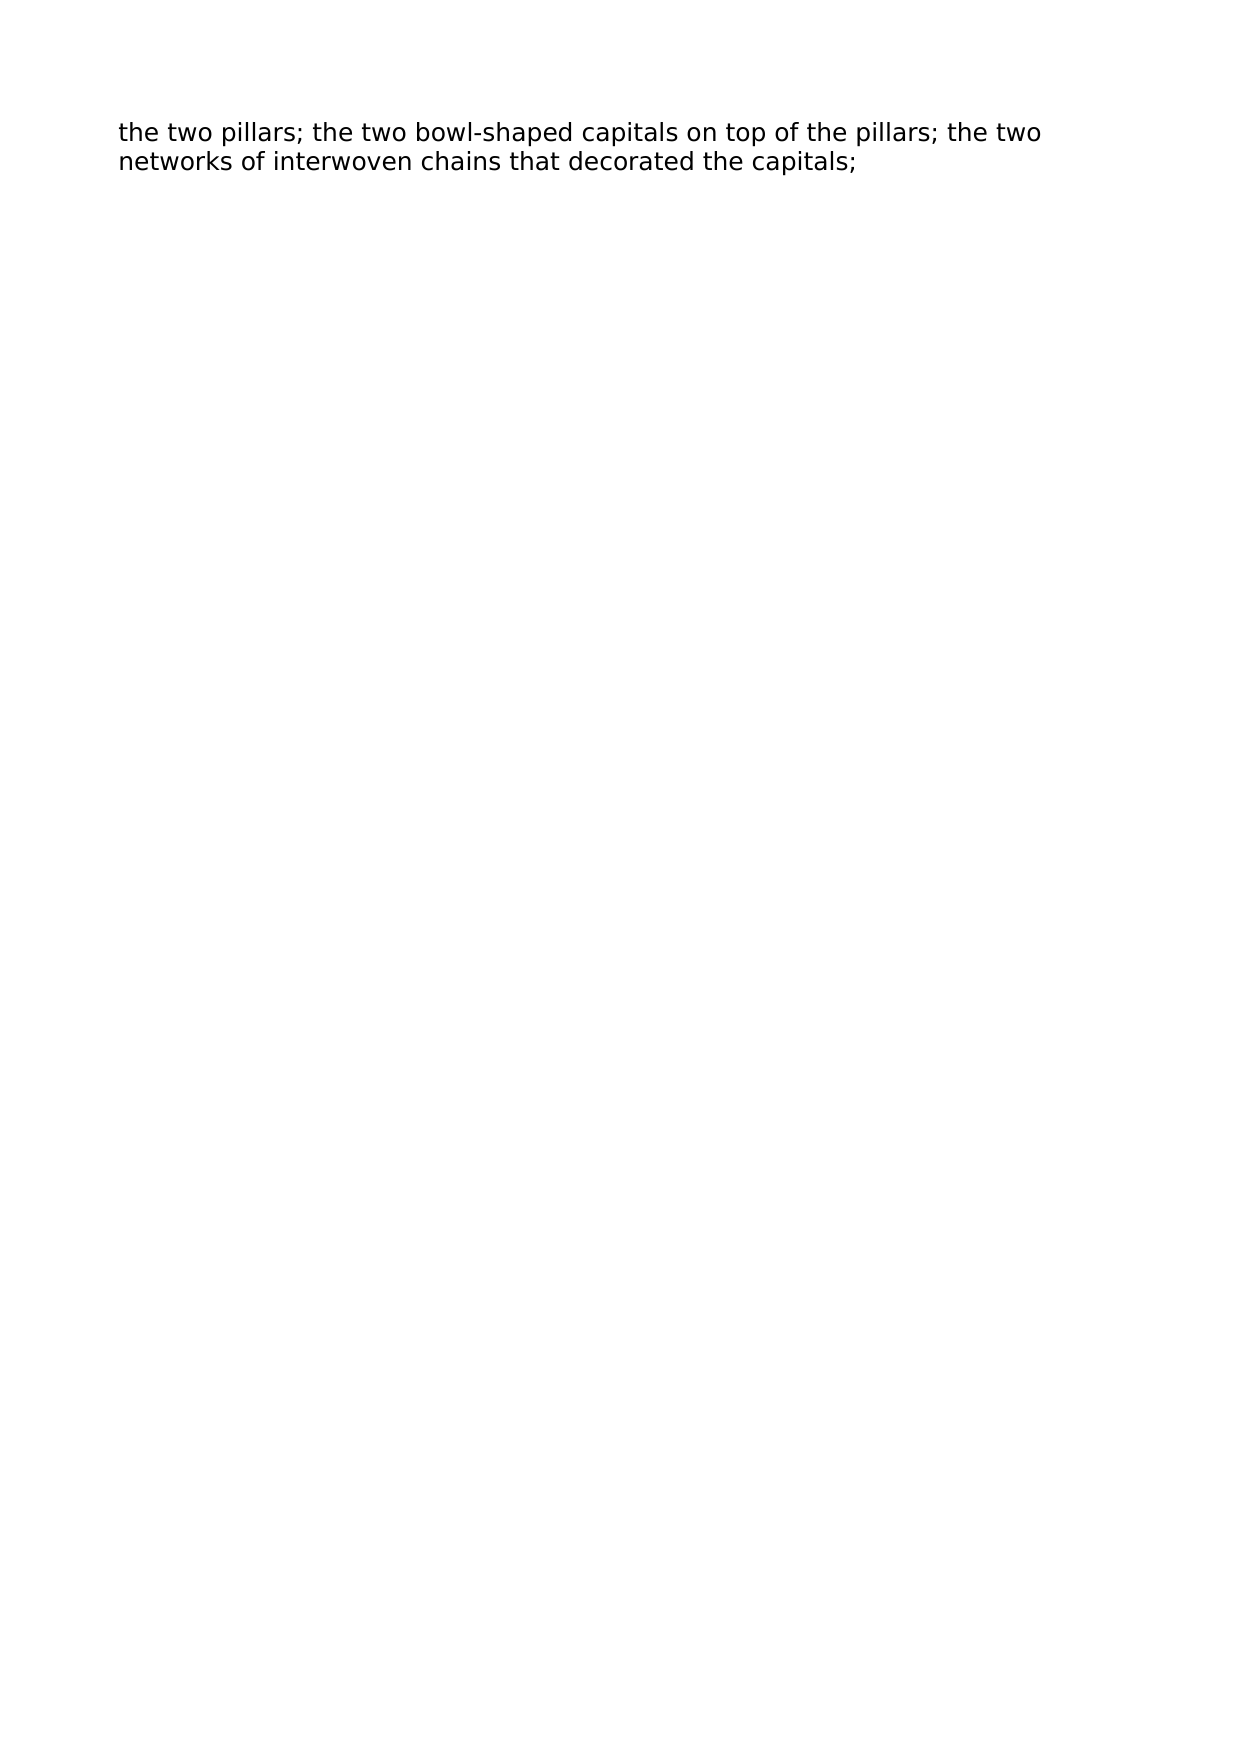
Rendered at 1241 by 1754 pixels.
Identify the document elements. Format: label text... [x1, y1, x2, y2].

text the two pillars; the two bowl-shaped capitals on top of the pillars; the two networks of interwoven chains that decorated the capitals; [118, 118, 1122, 176]
